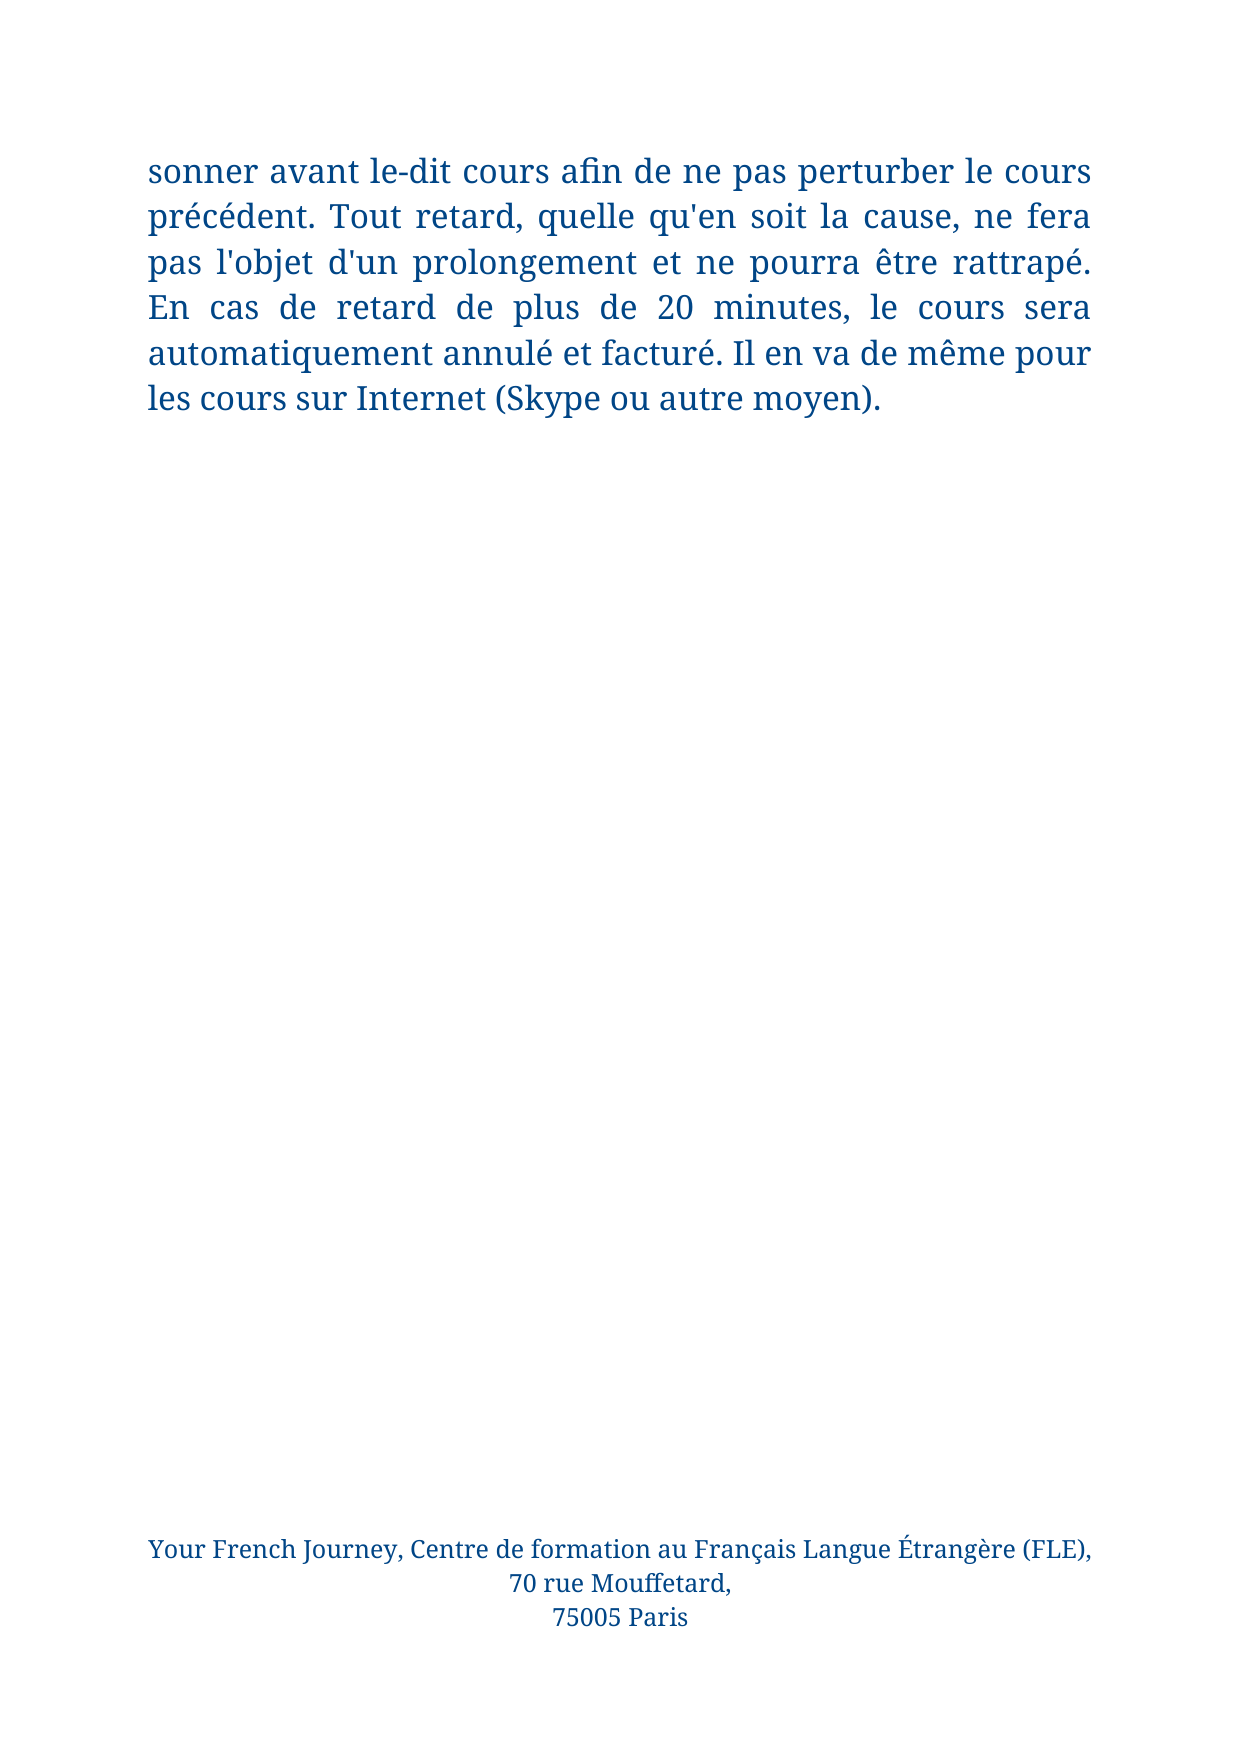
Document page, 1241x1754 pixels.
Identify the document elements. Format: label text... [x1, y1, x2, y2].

text sonner avant le-dit cours afin de ne pas perturber le cours précédent. Tout retard, quelle qu'en soit la cause, ne fera pas l'objet d'un prolongement et ne pourra être rattrapé. En cas de retard de plus de 20 minutes, le cours sera automatiquement annulé et facturé. Il en va de même pour les cours sur Internet (Skype ou autre moyen). [148, 148, 1093, 420]
